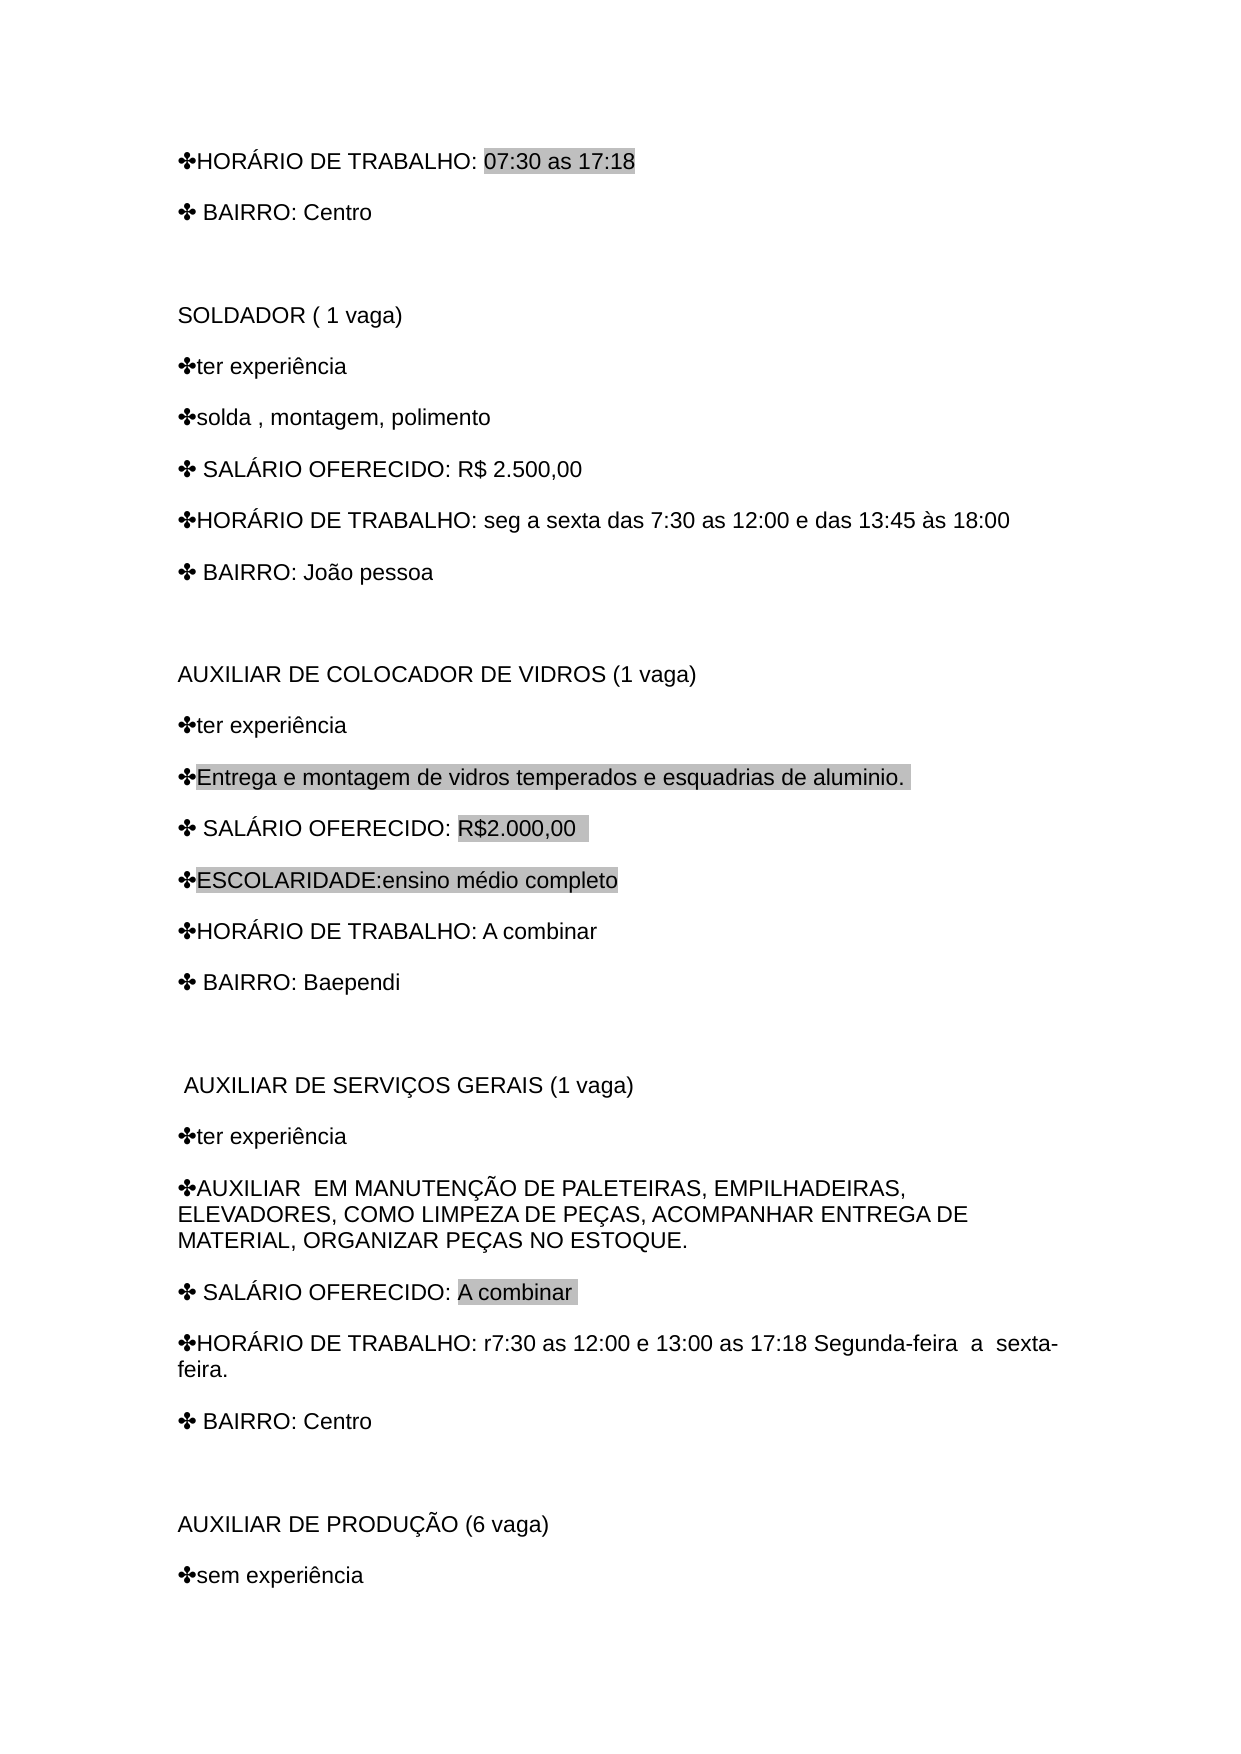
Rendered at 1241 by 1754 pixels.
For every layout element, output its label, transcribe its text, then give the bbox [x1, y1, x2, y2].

text ✤HORÁRIO DE TRABALHO: seg a sexta das 7:30 as 12:00 e das 13:45 às 18:00 [177, 507, 1063, 533]
text ✤ESCOLARIDADE:ensino médio completo [177, 867, 1063, 893]
text ✤solda , montagem, polimento [177, 404, 1063, 431]
text ✤Entrega e montagem de vidros temperados e esquadrias de aluminio. [177, 764, 1063, 790]
text AUXILIAR DE SERVIÇOS GERAIS (1 vaga) [177, 1072, 1063, 1098]
text ✤ SALÁRIO OFERECIDO: R$ 2.500,00 [177, 456, 1063, 482]
text ✤ BAIRRO: Baependi [177, 969, 1063, 996]
text ✤HORÁRIO DE TRABALHO: A combinar [177, 918, 1063, 944]
text ✤HORÁRIO DE TRABALHO: r7:30 as 12:00 e 13:00 as 17:18 Segunda-feira a sexta-feira. [177, 1330, 1063, 1383]
text ✤AUXILIAR EM MANUTENÇÃO DE PALETEIRAS, EMPILHADEIRAS, ELEVADORES, COMO LIMPEZA DE PEÇAS, ACOMPANHAR ENTREGA DE MATERIAL, ORGANIZAR PEÇAS NO ESTOQUE. [177, 1175, 1063, 1254]
text ✤ter experiência [177, 1123, 1063, 1150]
text ✤ter experiência [177, 712, 1063, 739]
text ✤HORÁRIO DE TRABALHO: 07:30 as 17:18 [177, 148, 1063, 174]
text ✤sem experiência [177, 1562, 1063, 1588]
text AUXILIAR DE COLOCADOR DE VIDROS (1 vaga) [177, 661, 1063, 687]
text ✤ BAIRRO: Centro [177, 1408, 1063, 1434]
text SOLDADOR ( 1 vaga) [177, 302, 1063, 328]
text ✤ter experiência [177, 353, 1063, 379]
text AUXILIAR DE PRODUÇÃO (6 vaga) [177, 1511, 1063, 1537]
text ✤ SALÁRIO OFERECIDO: A combinar [177, 1279, 1063, 1305]
text ✤ BAIRRO: Centro [177, 199, 1063, 225]
text ✤ BAIRRO: João pessoa [177, 558, 1063, 585]
text ✤ SALÁRIO OFERECIDO: R$2.000,00 [177, 815, 1063, 842]
